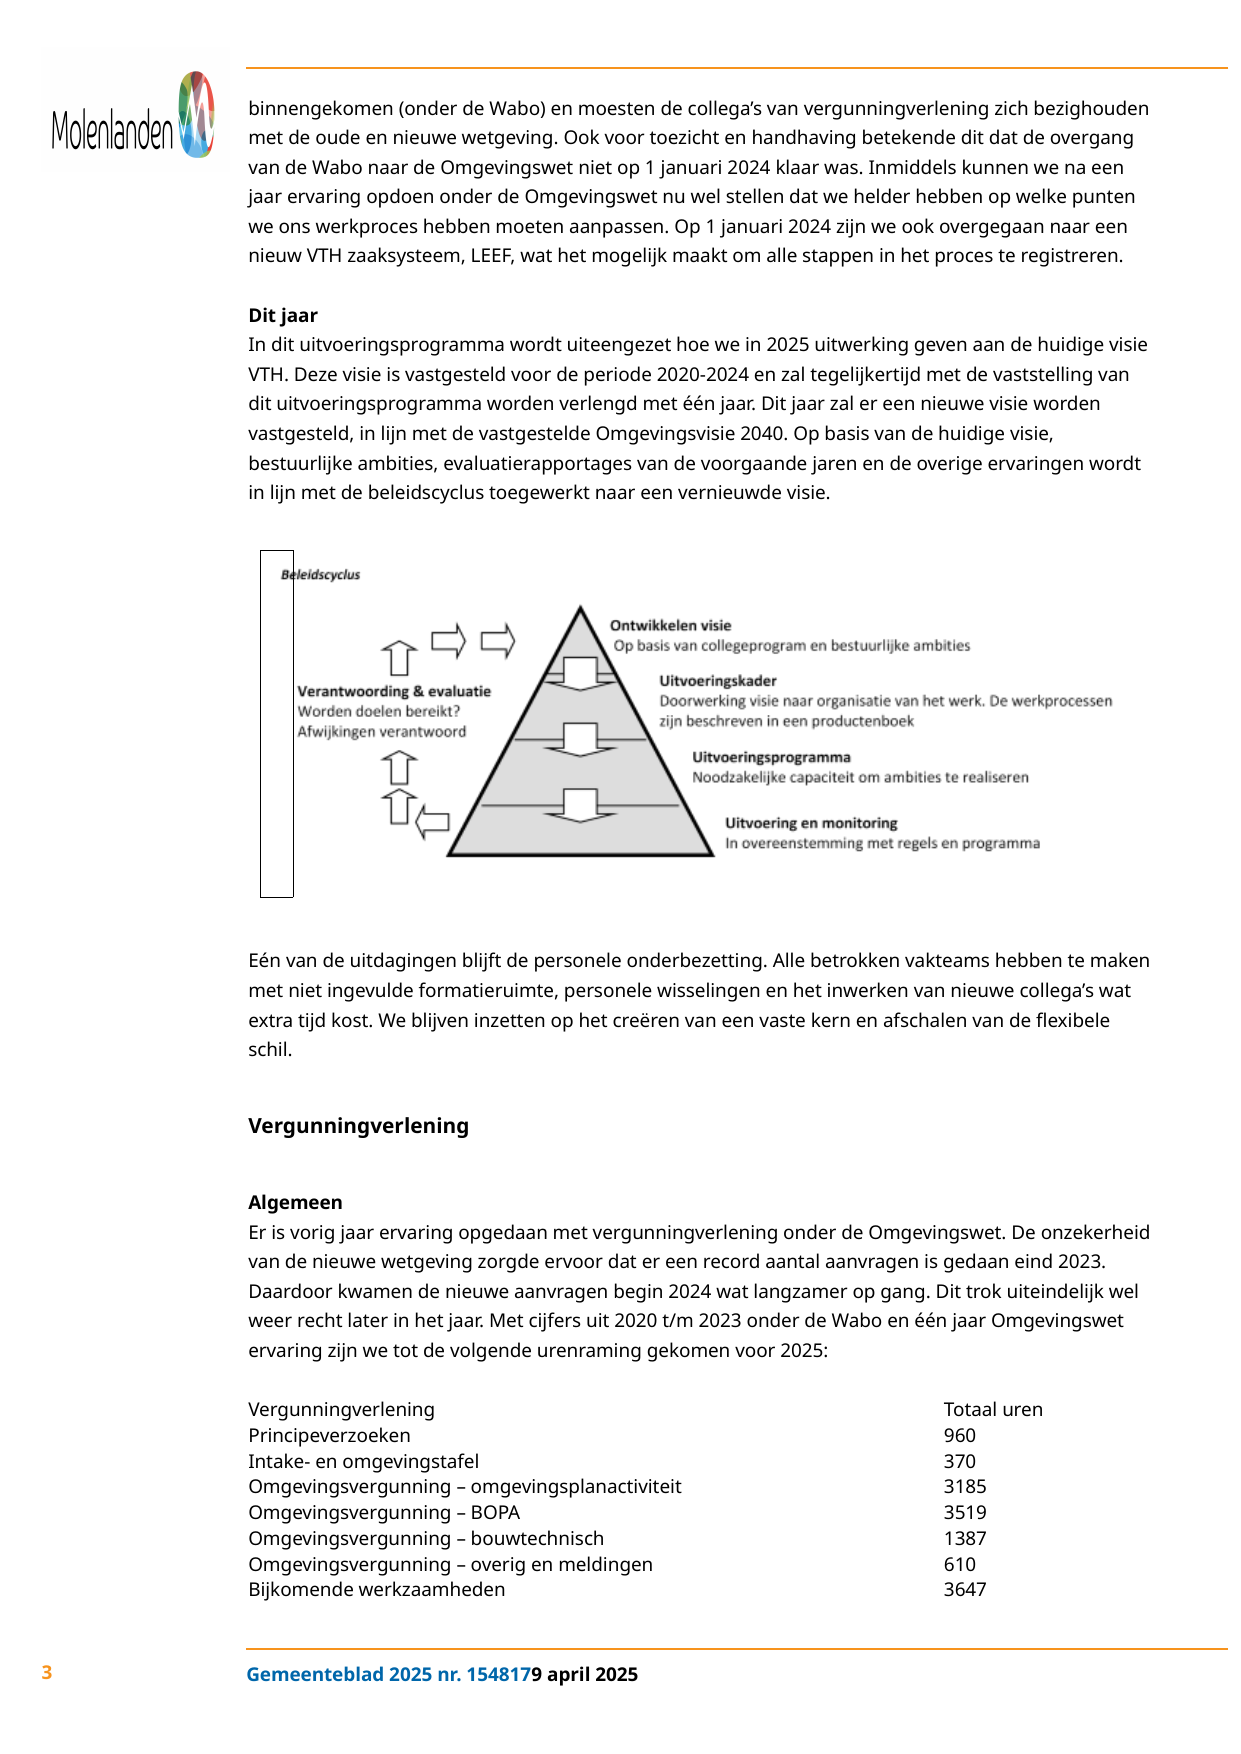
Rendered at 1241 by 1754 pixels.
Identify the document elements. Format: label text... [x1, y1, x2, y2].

table_cell 3185 [944, 1474, 1152, 1499]
table_cell 960 [944, 1422, 1152, 1448]
text In dit uitvoeringsprogramma wordt uiteengezet hoe we in 2025 uitwerking geven aan de huidige visie VTH. Deze visie is vastgesteld voor de periode 2020-2024 en zal tegelijkertijd met de vaststelling van dit uitvoeringsprogramma worden verlengd met één jaar. Dit jaar zal er een nieuwe visie worden vastgesteld, in lijn met de vastgestelde Omgevingsvisie 2040. Op basis van de huidige visie, bestuurlijke ambities, evaluatierapportages van de voorgaande jaren en de overige ervaringen wordt in lijn met de beleidscyclus toegewerkt naar een vernieuwde visie. [248, 331, 1152, 505]
table_header Totaal uren [944, 1397, 1152, 1422]
table_cell Intake- en omgevingstafel [248, 1448, 944, 1474]
text Dit jaar [248, 302, 1152, 328]
table_cell 3647 [944, 1577, 1152, 1602]
text binnengekomen (onder de Wabo) en moesten de collega’s van vergunningverlening zich bezighouden met de oude en nieuwe wetgeving. Ook voor toezicht en handhaving betekende dit dat de overgang van de Wabo naar de Omgevingswet niet op 1 januari 2024 klaar was. Inmiddels kunnen we na een jaar ervaring opdoen onder de Omgevingswet nu wel stellen dat we helder hebben op welke punten we ons werkproces hebben moeten aanpassen. Op 1 januari 2024 zijn we ook overgegaan naar een nieuw VTH zaaksysteem, LEEF, wat het mogelijk maakt om alle stappen in het proces te registreren. [248, 95, 1152, 268]
table_cell Omgevingsvergunning – overig en meldingen [248, 1551, 944, 1577]
table_cell Bijkomende werkzaamheden [248, 1577, 944, 1602]
text Er is vorig jaar ervaring opgedaan met vergunningverlening onder de Omgevingswet. De onzekerheid van de nieuwe wetgeving zorgde ervoor dat er een record aantal aanvragen is gedaan eind 2023. Daardoor kwamen de nieuwe aanvragen begin 2024 wat langzamer op gang. Dit trok uiteindelijk wel weer recht later in het jaar. Met cijfers uit 2020 t/m 2023 onder de Wabo en één jaar Omgevingswet ervaring zijn we tot de volgende urenraming gekomen voor 2025: [248, 1219, 1152, 1363]
table_cell 3519 [944, 1500, 1152, 1525]
picture [268, 559, 1173, 888]
table_cell Omgevingsvergunning – omgevingsplanactiviteit [248, 1474, 944, 1499]
table_header Vergunningverlening [248, 1397, 944, 1422]
table_cell 1387 [944, 1525, 1152, 1551]
text Eén van de uitdagingen blijft de personele onderbezetting. Alle betrokken vakteams hebben te maken met niet ingevulde formatieruimte, personele wisselingen en het inwerken van nieuwe collega’s wat extra tijd kost. We blijven inzetten op het creëren van een vaste kern en afschalen van de flexibele schil. [248, 948, 1152, 1062]
table_cell 370 [944, 1448, 1152, 1474]
text Algemeen [248, 1189, 1152, 1215]
table_cell Omgevingsvergunning – bouwtechnisch [248, 1525, 944, 1551]
table_cell Principeverzoeken [248, 1422, 944, 1448]
table_cell Omgevingsvergunning – BOPA [248, 1500, 944, 1525]
text Vergunningverlening [248, 1112, 1152, 1140]
table_cell 610 [944, 1551, 1152, 1577]
picture [41, 47, 231, 172]
